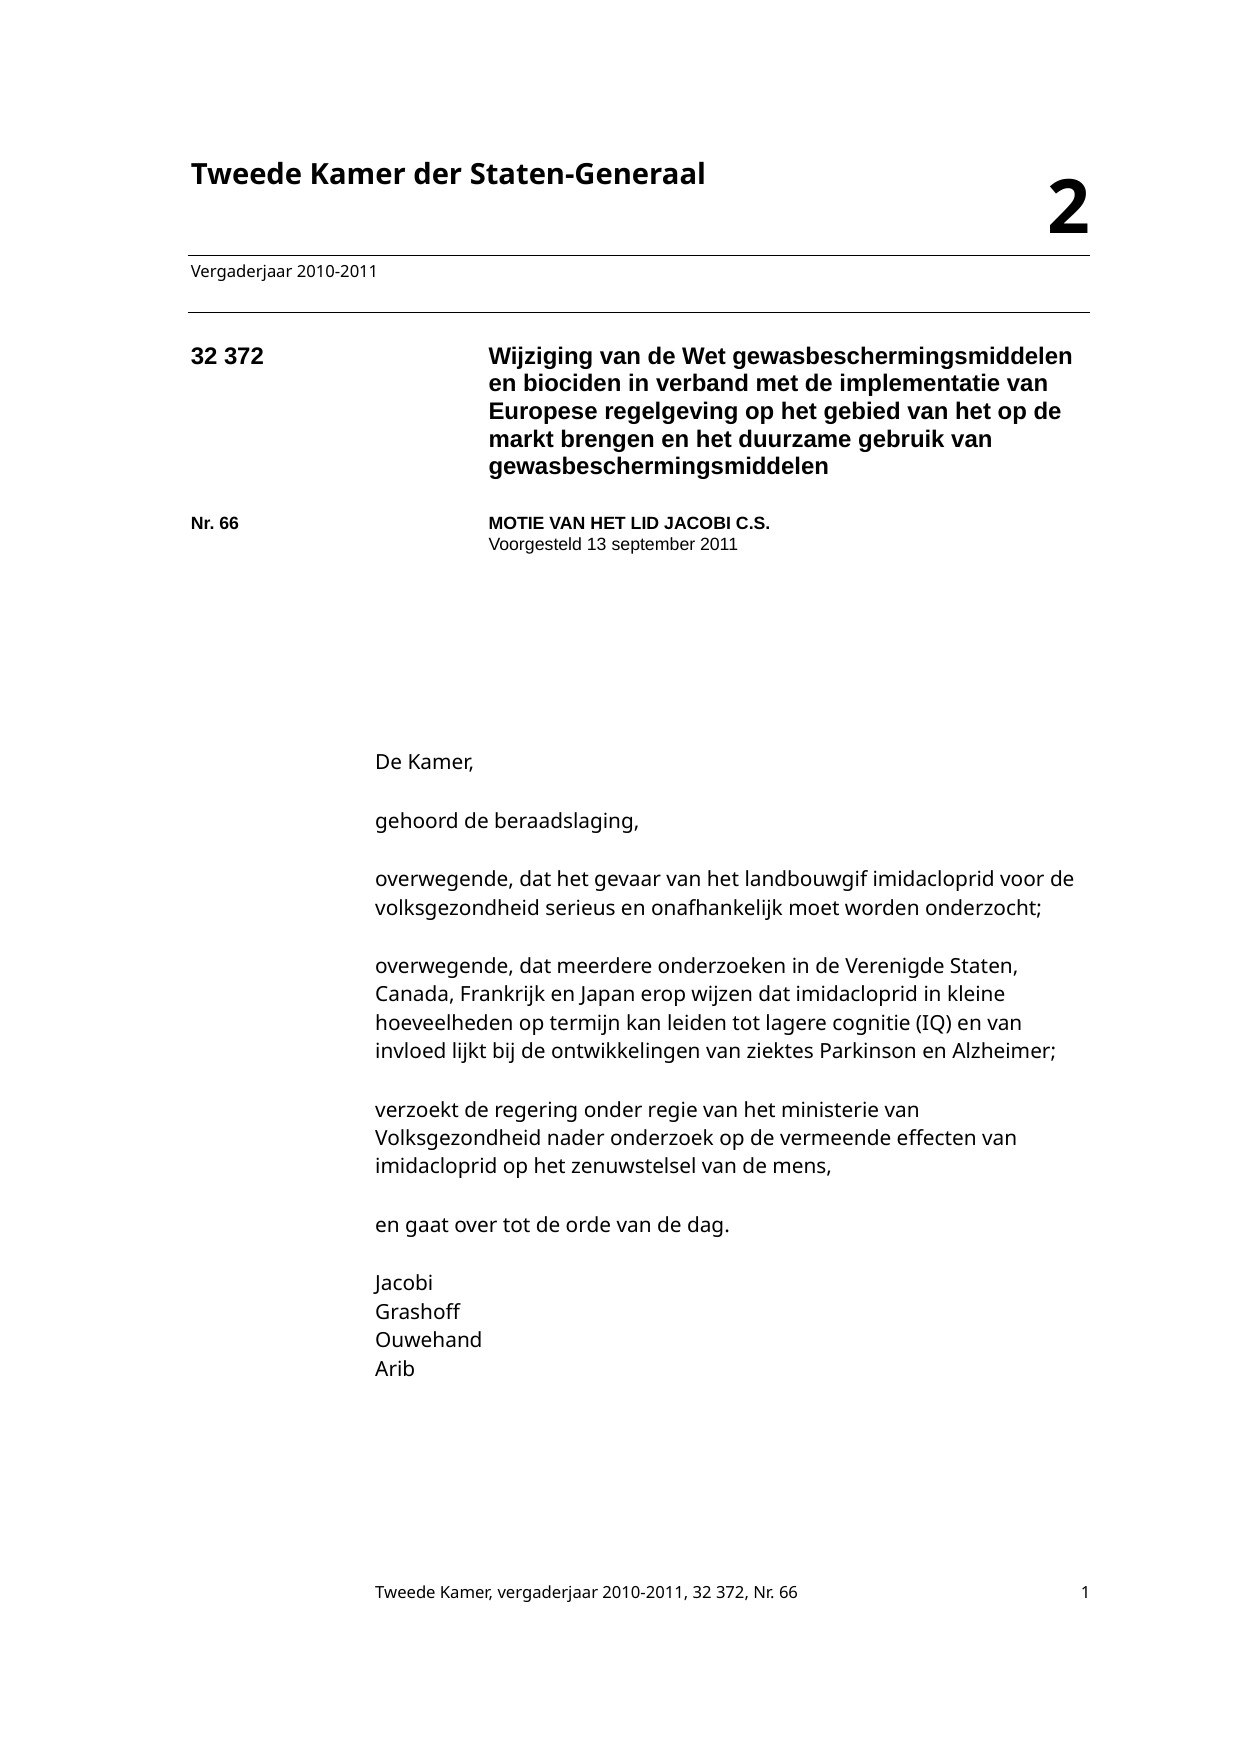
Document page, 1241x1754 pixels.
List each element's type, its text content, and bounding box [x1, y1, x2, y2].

table_cell Nr. 66 [188, 510, 485, 629]
text Arib [375, 1354, 1090, 1382]
text verzoekt de regering onder regie van het ministerie van Volksgezondheid nader onderzoek op de vermeende effecten van imidacloprid op het zenuwstelsel van de mens, [375, 1095, 1090, 1180]
table_cell MOTIE VAN HET LID JACOBI C.S. Voorgesteld 13 september 2011 [485, 510, 1090, 629]
table_cell Vergaderjaar 2010-2011 [188, 256, 485, 312]
table_cell [188, 313, 485, 339]
text Grashoff [375, 1297, 1090, 1325]
text gehoord de beraadslaging, [375, 806, 1090, 834]
text Ouwehand [375, 1325, 1090, 1354]
text overwegende, dat meerdere onderzoeken in de Verenigde Staten, Canada, Frankrijk en Japan erop wijzen dat imidacloprid in kleine hoeveelheden op termijn kan leiden tot lagere cognitie (IQ) en van invloed lijkt bij de ontwikkelingen van ziektes Parkinson en Alzheimer; [375, 951, 1090, 1065]
table_cell 32 372 [188, 339, 485, 510]
table_cell [485, 313, 1090, 339]
table_header 2 [910, 150, 1090, 255]
text De Kamer, [375, 747, 1090, 776]
table_cell Wijziging van de Wet gewasbeschermingsmiddelen en biociden in verband met de implementatie van Europese regelgeving op het gebied van het op de markt brengen en het duurzame gebruik van gewasbeschermingsmiddelen [485, 339, 1090, 510]
table_cell [485, 256, 1090, 312]
text overwegende, dat het gevaar van het landbouwgif imidacloprid voor de volksgezondheid serieus en onafhankelijk moet worden onderzocht; [375, 864, 1090, 921]
text en gaat over tot de orde van de dag. [375, 1210, 1090, 1238]
table_header Tweede Kamer der Staten-Generaal [188, 150, 909, 255]
text Jacobi [375, 1268, 1090, 1297]
